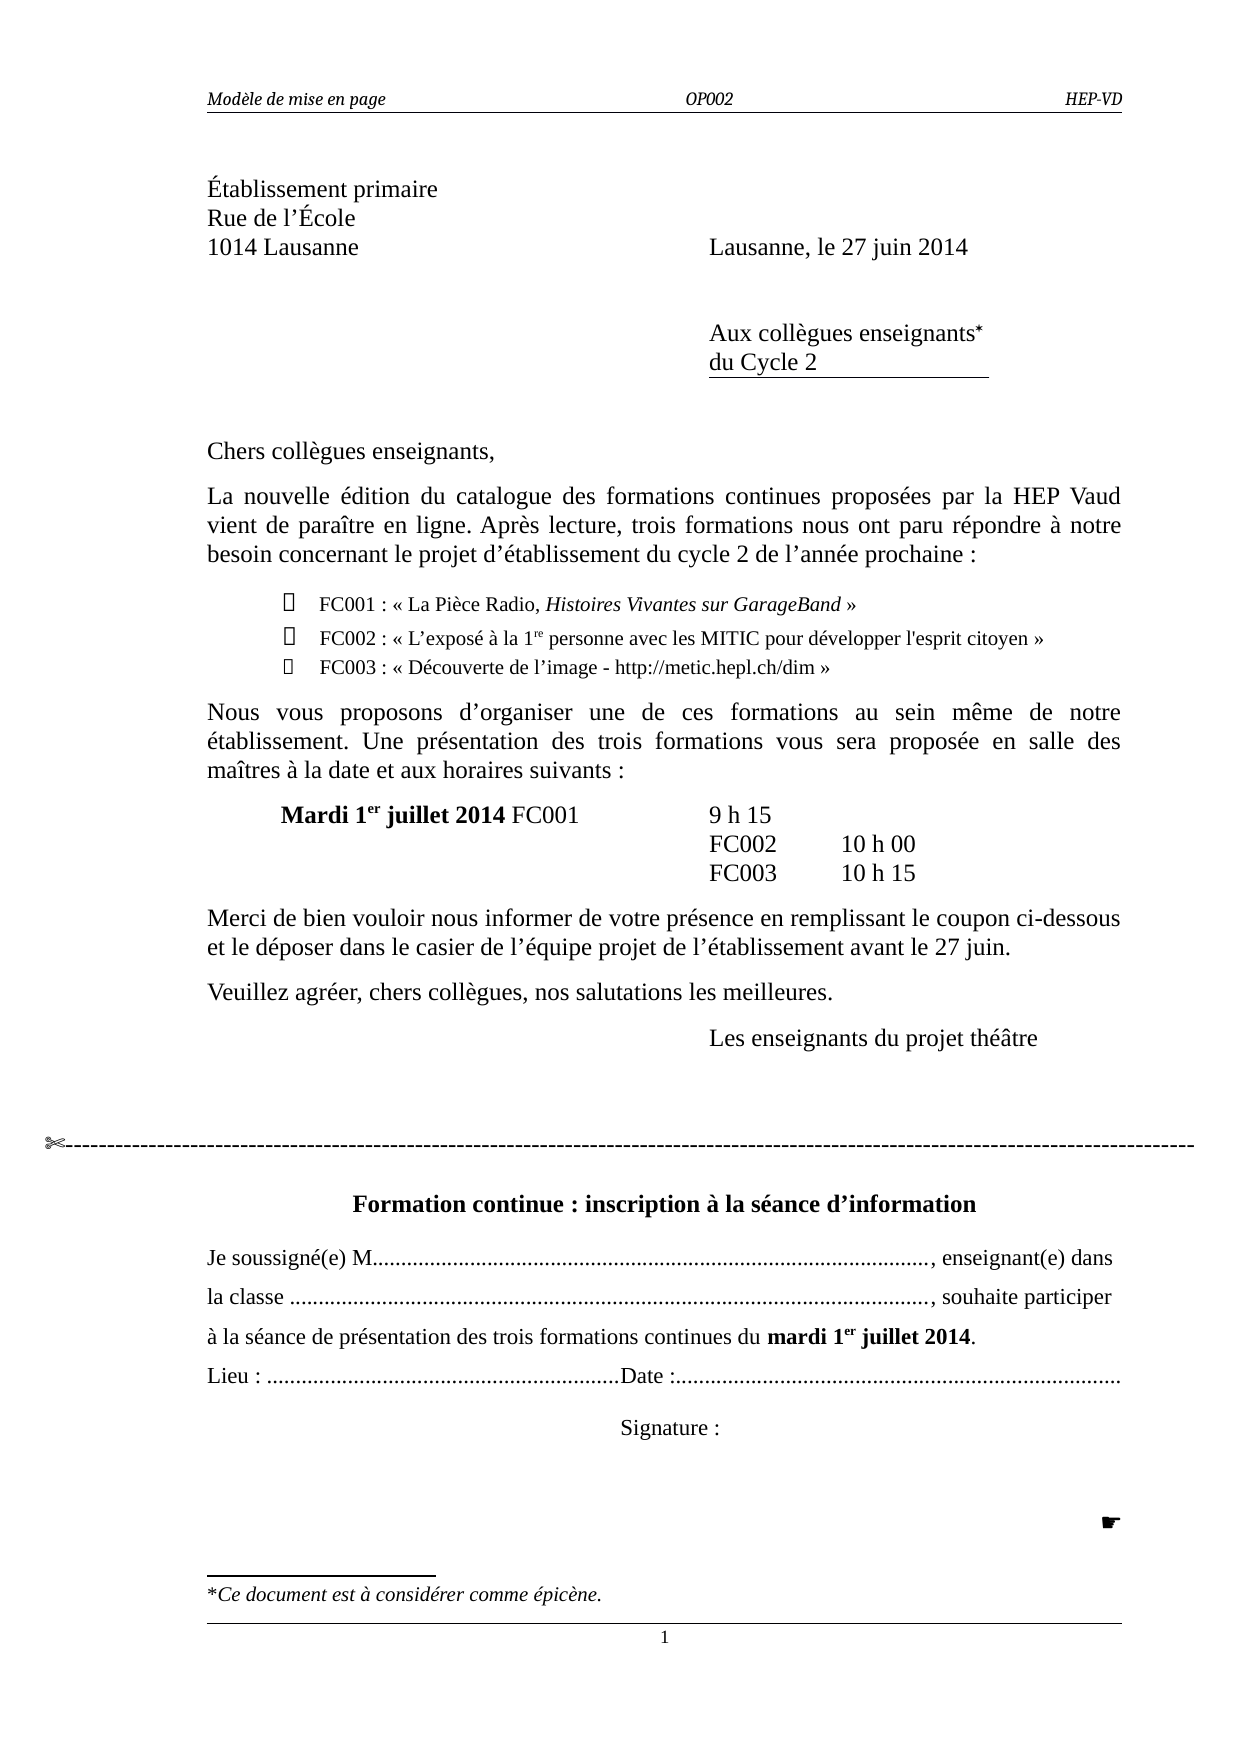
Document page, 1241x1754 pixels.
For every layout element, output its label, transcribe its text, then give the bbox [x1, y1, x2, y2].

text Je soussigné(e) M , enseignant(e) dans la classe , souhaite participer à la séance de présentation des trois formations continues du mardi 1er juillet 2014. [207, 1244, 1122, 1349]
text Formation continue : inscription à la séance d’information [207, 1189, 1122, 1217]
text Signature : [207, 1413, 1122, 1440]
text Veuillez agréer, chers collègues, nos salutations les meilleures. [207, 977, 1122, 1006]
text Aux collègues enseignants du Cycle 2 [709, 318, 989, 377]
list FC002 : « L’exposé à la 1re personne avec les MITIC pour développer l'esprit citoyen » [282, 618, 1122, 652]
text Chers collègues enseignants, [207, 436, 1122, 465]
text Merci de bien vouloir nous informer de votre présence en remplissant le coupon ci-dessous et le déposer dans le casier de l’équipe projet de l’établissement avant le 27 juin. [207, 903, 1122, 961]
text 1014 Lausanne Lausanne, le 27 juin 2014 [207, 232, 1122, 260]
list FC003 : « Découverte de l’image - http://metic.hepl.ch/dim » [282, 652, 1122, 681]
text Lieu : Date : [207, 1362, 1122, 1388]
text FC002 10 h 00 [281, 829, 1122, 858]
text Mardi 1er juillet 2014 FC001 9 h 15 [281, 800, 1122, 829]
text FC003 10 h 15 [281, 858, 1122, 887]
text Nous vous proposons d’organiser une de ces formations au sein même de notre établissement. Une présentation des trois formations vous sera proposée en salle des maîtres à la date et aux horaires suivants : [207, 697, 1122, 784]
text La nouvelle édition du catalogue des formations continues proposées par la HEP Vaud vient de paraître en ligne. Après lecture, trois formations nous ont paru répondre à notre besoin concernant le projet d’établissement du cycle 2 de l’année prochaine : [207, 481, 1122, 568]
text ☛ [207, 1504, 1122, 1538]
text Établissement primaire [207, 174, 1093, 203]
text ✄ [44, 1126, 1122, 1160]
list FC001 : « La Pièce Radio, Histoires Vivantes sur GarageBand » [281, 584, 1122, 618]
text Les enseignants du projet théâtre [207, 1023, 1122, 1052]
text Ce document est à considérer comme épicène. [207, 1582, 1122, 1606]
text Rue de l’École [207, 203, 1122, 232]
